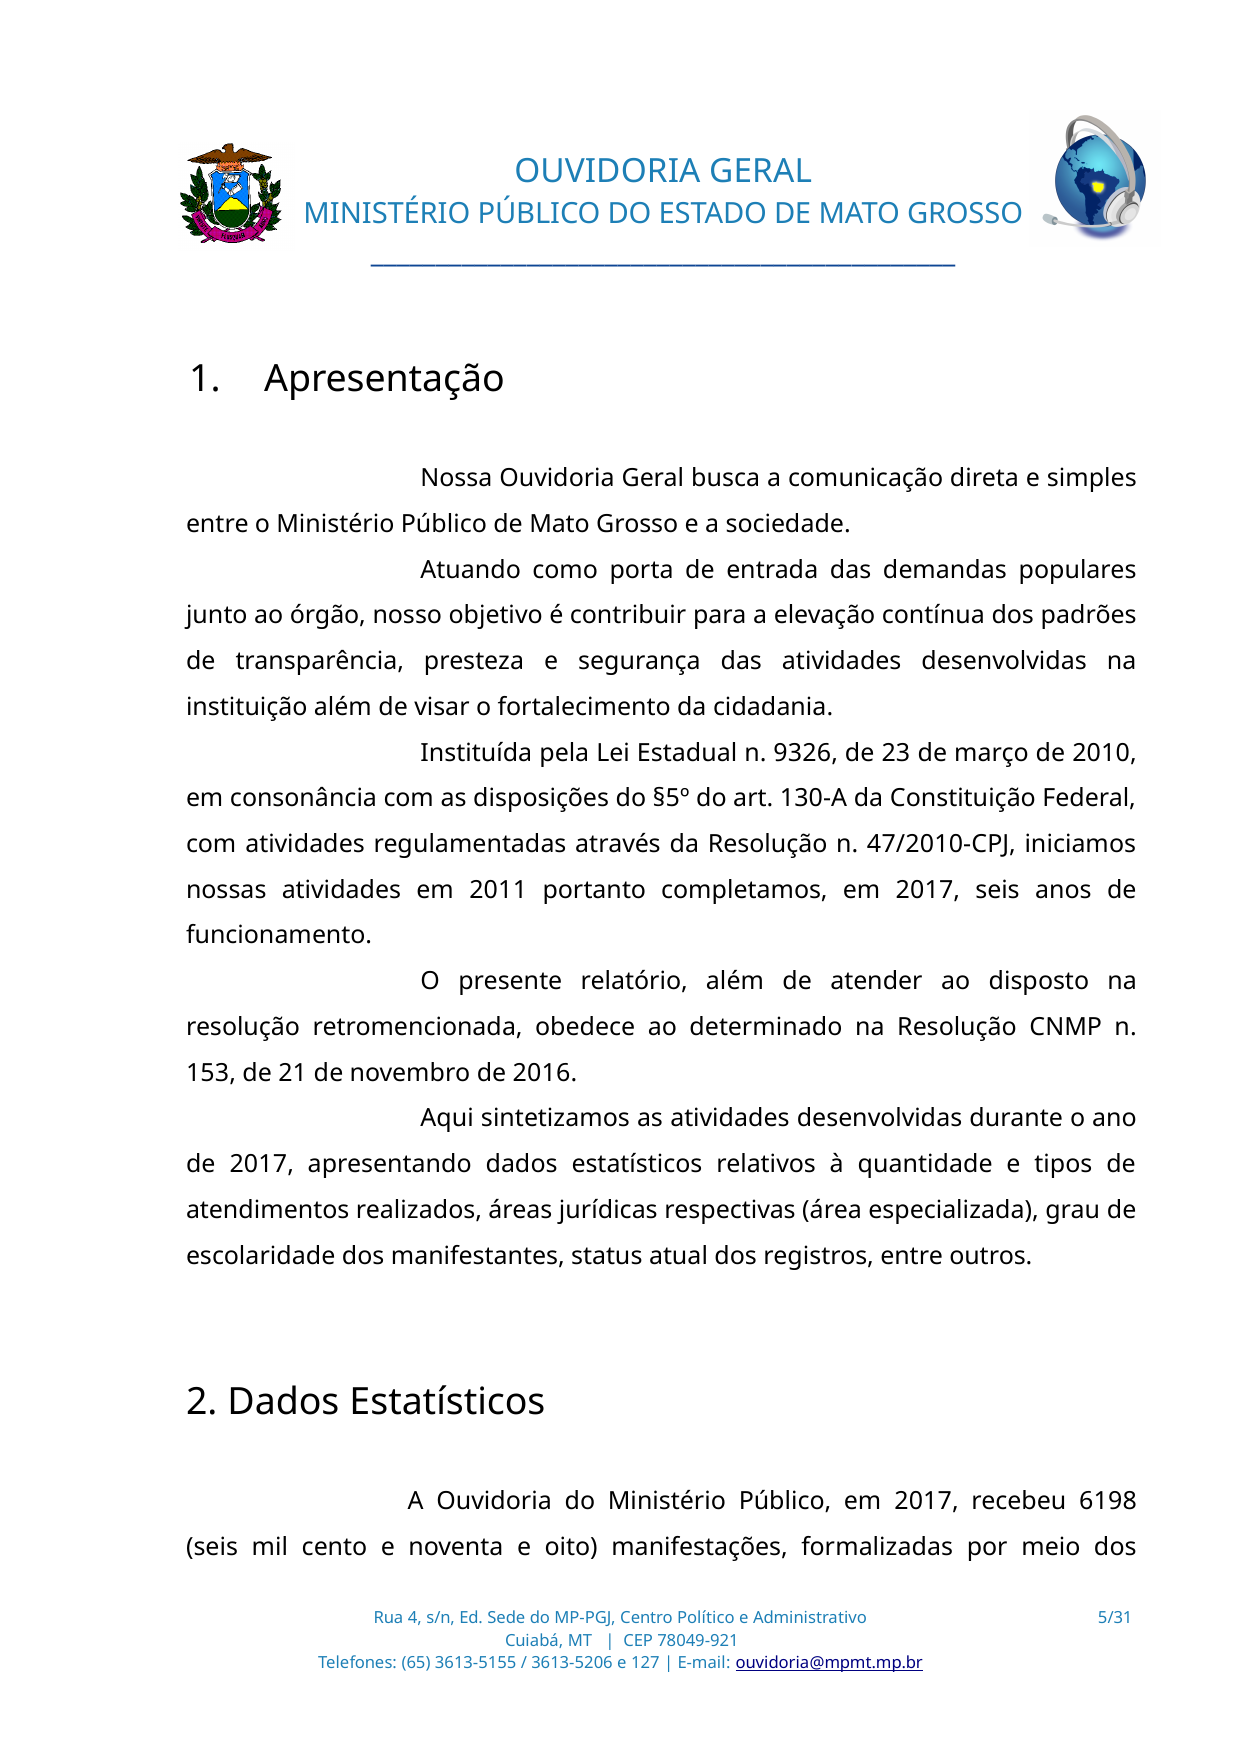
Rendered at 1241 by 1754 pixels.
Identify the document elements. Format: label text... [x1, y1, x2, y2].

text Aqui sintetizamos as atividades desenvolvidas durante o ano de 2017, apresentando dados estatísticos relativos à quantidade e tipos de atendimentos realizados, áreas jurídicas respectivas (área especializada), grau de escolaridade dos manifestantes, status atual dos registros, entre outros. [186, 1100, 1138, 1272]
picture [178, 142, 295, 251]
text Instituída pela Lei Estadual n. 9326, de 23 de março de 2010, em consonância com as disposições do §5º do art. 130-A da Constituição Federal, com atividades regulamentadas através da Resolução n. 47/2010-CPJ, iniciamos nossas atividades em 2011 portanto completamos, em 2017, seis anos de funcionamento. [186, 734, 1138, 951]
text Atuando como porta de entrada das demandas populares junto ao órgão, nosso objetivo é contribuir para a elevação contínua dos padrões de transparência, presteza e segurança das atividades desenvolvidas na instituição além de visar o fortalecimento da cidadania. [186, 552, 1138, 723]
text O presente relatório, além de atender ao disposto na resolução retromencionada, obedece ao determinado na Resolução CNMP n. 153, de 21 de novembro de 2016. [186, 963, 1138, 1089]
text 2. Dados Estatísticos [186, 1375, 1138, 1426]
list Apresentação [189, 352, 1138, 403]
text A Ouvidoria do Ministério Público, em 2017, recebeu 6198 (seis mil cento e noventa e oito) manifestações, formalizadas por meio dos [186, 1483, 1138, 1563]
text Nossa Ouvidoria Geral busca a comunicação direta e simples entre o Ministério Público de Mato Grosso e a sociedade. [186, 460, 1138, 540]
picture [1028, 110, 1162, 247]
